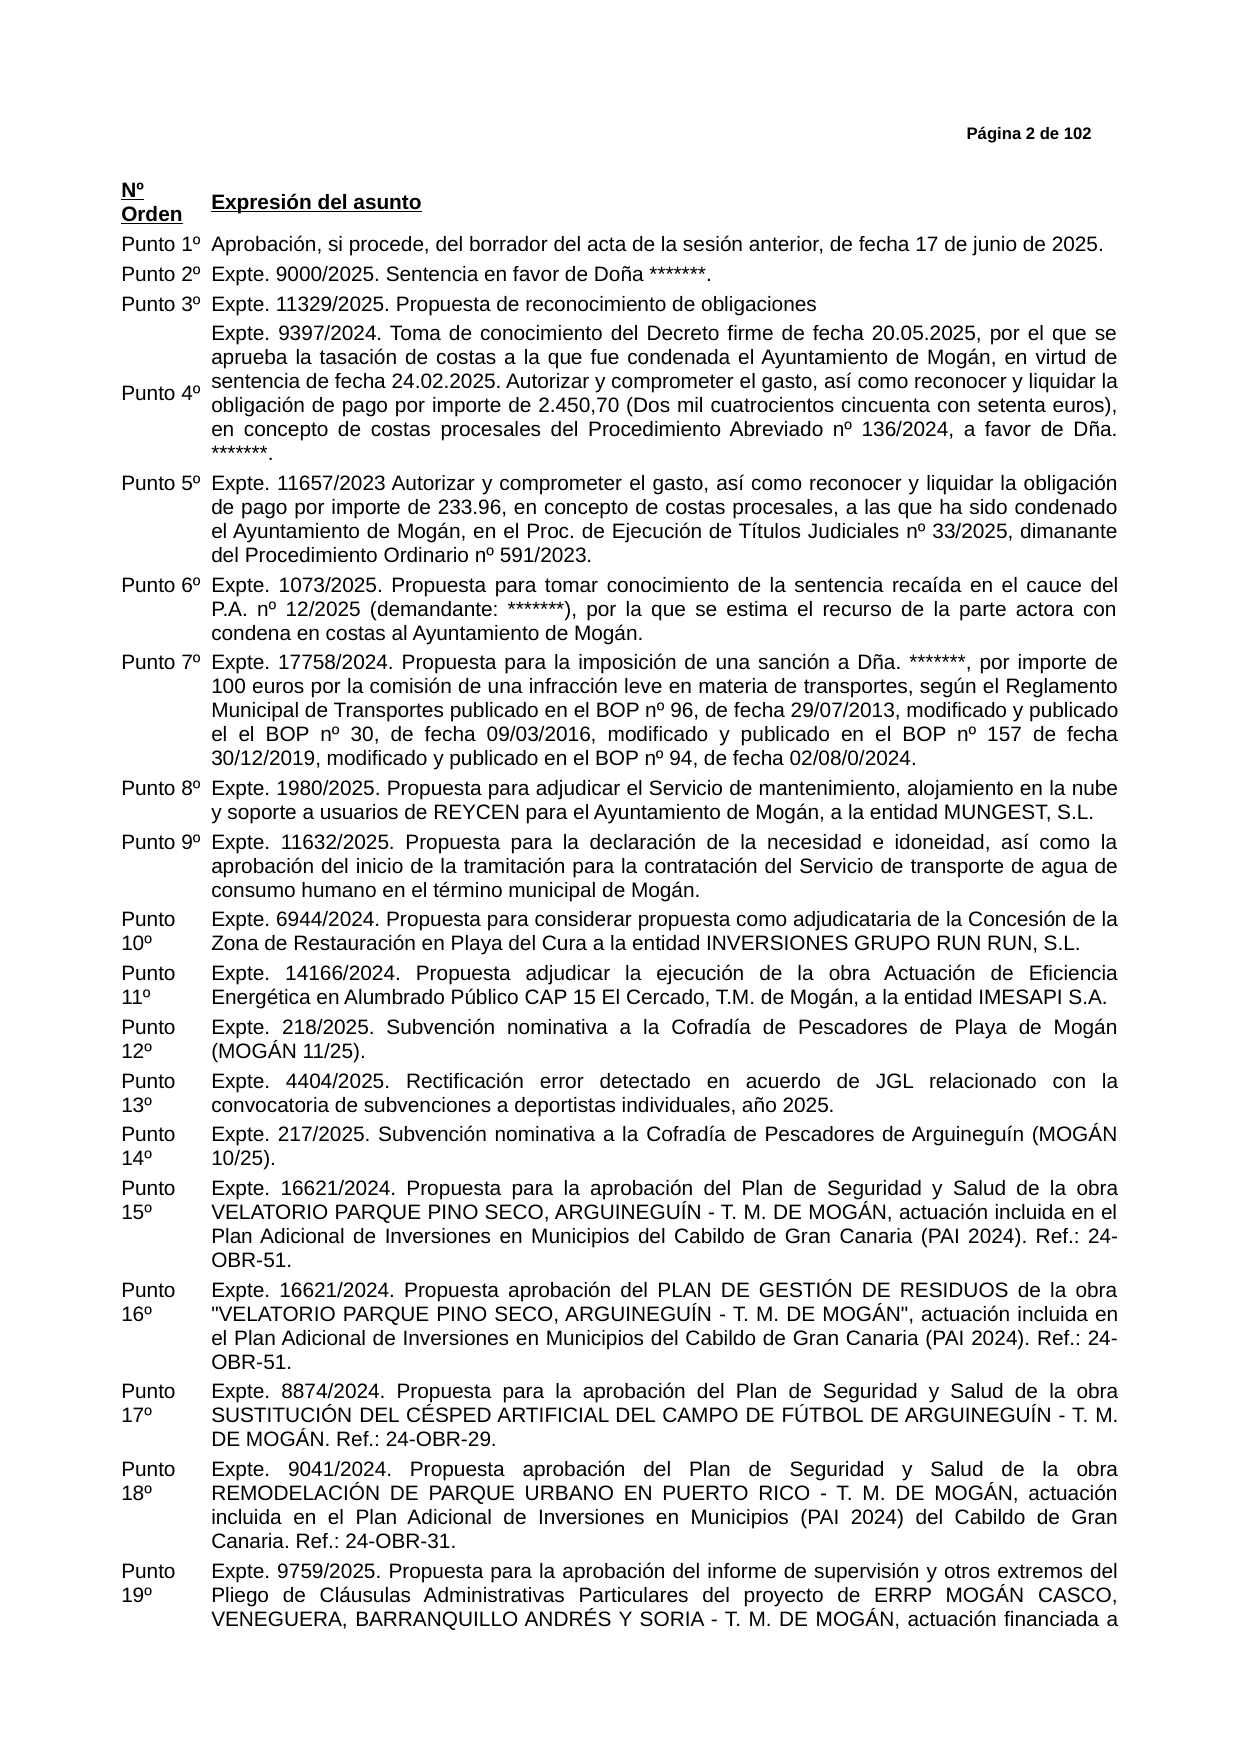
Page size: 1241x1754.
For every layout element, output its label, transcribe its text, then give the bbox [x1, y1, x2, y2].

table_cell Expte. 4404/2025. Rectificación error detectado en acuerdo de JGL relacionado con la convocatoria de subvenciones a deportistas individuales, año 2025. [208, 1066, 1122, 1119]
table_header Nº Orden [118, 175, 208, 229]
table_cell Expte. 14166/2024. Propuesta adjudicar la ejecución de la obra Actuación de Eficiencia Energética en Alumbrado Público CAP 15 El Cercado, T.M. de Mogán, a la entidad IMESAPI S.A. [208, 958, 1122, 1012]
table_cell Punto 10º [118, 904, 208, 958]
table_cell Punto 1º [118, 229, 208, 259]
table_cell Expte. 11632/2025. Propuesta para la declaración de la necesidad e idoneidad, así como la aprobación del inicio de la tramitación para la contratación del Servicio de transporte de agua de consumo humano en el término municipal de Mogán. [208, 827, 1122, 904]
table_cell Expte. 6944/2024. Propuesta para considerar propuesta como adjudicataria de la Concesión de la Zona de Restauración en Playa del Cura a la entidad INVERSIONES GRUPO RUN RUN, S.L. [208, 904, 1122, 958]
table_cell Expte. 16621/2024. Propuesta para la aprobación del Plan de Seguridad y Salud de la obra VELATORIO PARQUE PINO SECO, ARGUINEGUÍN - T. M. DE MOGÁN, actuación incluida en el Plan Adicional de Inversiones en Municipios del Cabildo de Gran Canaria (PAI 2024). Ref.: 24-OBR-51. [208, 1173, 1122, 1275]
table_cell Expte. 11657/2023 Autorizar y comprometer el gasto, así como reconocer y liquidar la obligación de pago por importe de 233.96, en concepto de costas procesales, a las que ha sido condenado el Ayuntamiento de Mogán, en el Proc. de Ejecución de Títulos Judiciales nº 33/2025, dimanante del Procedimiento Ordinario nº 591/2023. [208, 468, 1122, 569]
table_cell Expte. 9000/2025. Sentencia en favor de Doña *******. [208, 259, 1122, 288]
table_cell Punto 15º [118, 1173, 208, 1275]
table_cell Punto 14º [118, 1119, 208, 1173]
table_cell Punto 6º [118, 570, 208, 647]
table_cell Expte. 9041/2024. Propuesta aprobación del Plan de Seguridad y Salud de la obra REMODELACIÓN DE PARQUE URBANO EN PUERTO RICO - T. M. DE MOGÁN, actuación incluida en el Plan Adicional de Inversiones en Municipios (PAI 2024) del Cabildo de Gran Canaria. Ref.: 24-OBR-31. [208, 1454, 1122, 1556]
table_cell Expte. 1980/2025. Propuesta para adjudicar el Servicio de mantenimiento, alojamiento en la nube y soporte a usuarios de REYCEN para el Ayuntamiento de Mogán, a la entidad MUNGEST, S.L. [208, 773, 1122, 827]
table_cell Punto 18º [118, 1454, 208, 1556]
table_cell Punto 4º [118, 318, 208, 468]
table_cell Expte. 9397/2024. Toma de conocimiento del Decreto firme de fecha 20.05.2025, por el que se aprueba la tasación de costas a la que fue condenada el Ayuntamiento de Mogán, en virtud de sentencia de fecha 24.02.2025. Autorizar y comprometer el gasto, así como reconocer y liquidar la obligación de pago por importe de 2.450,70 (Dos mil cuatrocientos cincuenta con setenta euros), en concepto de costas procesales del Procedimiento Abreviado nº 136/2024, a favor de Dña. *******. [208, 318, 1122, 468]
table_cell Punto 9º [118, 827, 208, 904]
table_cell Expte. 218/2025. Subvención nominativa a la Cofradía de Pescadores de Playa de Mogán (MOGÁN 11/25). [208, 1012, 1122, 1066]
table_cell Aprobación, si procede, del borrador del acta de la sesión anterior, de fecha 17 de junio de 2025. [208, 229, 1122, 259]
table_cell Punto 5º [118, 468, 208, 569]
table_cell Punto 2º [118, 259, 208, 288]
table_cell Punto 12º [118, 1012, 208, 1066]
table_cell Punto 16º [118, 1275, 208, 1376]
table_cell Expte. 9759/2025. Propuesta para la aprobación del informe de supervisión y otros extremos del Pliego de Cláusulas Administrativas Particulares del proyecto de ERRP MOGÁN CASCO, VENEGUERA, BARRANQUILLO ANDRÉS Y SORIA - T. M. DE MOGÁN, actuación financiada a [208, 1556, 1122, 1633]
table_cell Expte. 17758/2024. Propuesta para la imposición de una sanción a Dña. *******, por importe de 100 euros por la comisión de una infracción leve en materia de transportes, según el Reglamento Municipal de Transportes publicado en el BOP nº 96, de fecha 29/07/2013, modificado y publicado el el BOP nº 30, de fecha 09/03/2016, modificado y publicado en el BOP nº 157 de fecha 30/12/2019, modificado y publicado en el BOP nº 94, de fecha 02/08/0/2024. [208, 647, 1122, 773]
table_cell Expte. 16621/2024. Propuesta aprobación del PLAN DE GESTIÓN DE RESIDUOS de la obra "VELATORIO PARQUE PINO SECO, ARGUINEGUÍN - T. M. DE MOGÁN", actuación incluida en el Plan Adicional de Inversiones en Municipios del Cabildo de Gran Canaria (PAI 2024). Ref.: 24-OBR-51. [208, 1275, 1122, 1376]
table_cell Punto 13º [118, 1066, 208, 1119]
table_cell Expte. 11329/2025. Propuesta de reconocimiento de obligaciones [208, 289, 1122, 318]
table_cell Punto 19º [118, 1556, 208, 1633]
table_cell Expte. 217/2025. Subvención nominativa a la Cofradía de Pescadores de Arguineguín (MOGÁN 10/25). [208, 1119, 1122, 1173]
table_cell Punto 8º [118, 773, 208, 827]
table_cell Expte. 8874/2024. Propuesta para la aprobación del Plan de Seguridad y Salud de la obra SUSTITUCIÓN DEL CÉSPED ARTIFICIAL DEL CAMPO DE FÚTBOL DE ARGUINEGUÍN - T. M. DE MOGÁN. Ref.: 24-OBR-29. [208, 1376, 1122, 1454]
table_cell Punto 3º [118, 289, 208, 318]
table_cell Punto 7º [118, 647, 208, 773]
table_cell Punto 17º [118, 1376, 208, 1454]
table_header Expresión del asunto [208, 175, 1122, 229]
table_cell Punto 11º [118, 958, 208, 1012]
table_cell Expte. 1073/2025. Propuesta para tomar conocimiento de la sentencia recaída en el cauce del P.A. nº 12/2025 (demandante: *******), por la que se estima el recurso de la parte actora con condena en costas al Ayuntamiento de Mogán. [208, 570, 1122, 647]
